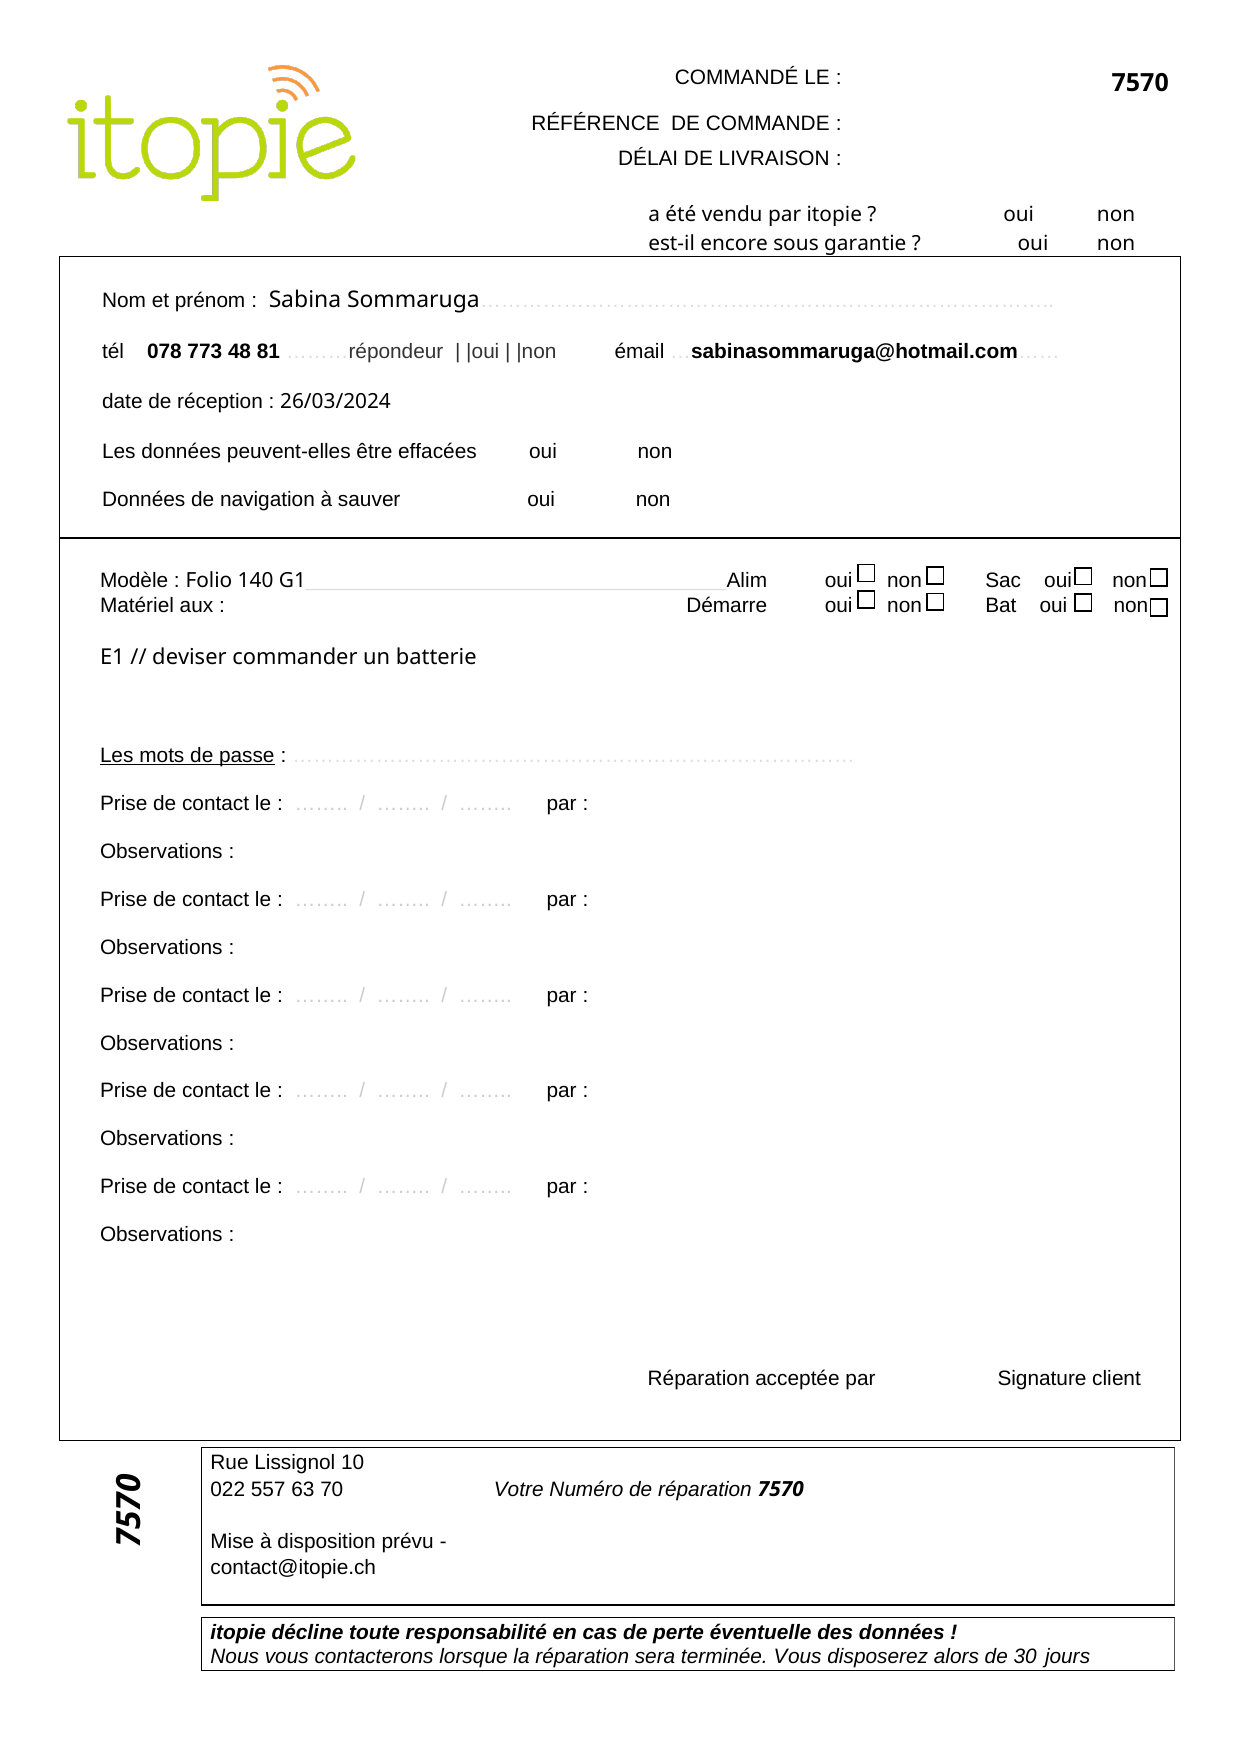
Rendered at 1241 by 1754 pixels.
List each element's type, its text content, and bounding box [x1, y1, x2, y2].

text Observations : [60, 836, 1180, 863]
text Observations : [60, 931, 1180, 958]
text Données de navigation à sauver oui non [60, 484, 1180, 511]
text Prise de contact le : …….. / …….. / …….. par : [60, 1171, 1180, 1198]
text Prise de contact le : …….. / …….. / …….. par : [60, 1075, 1180, 1102]
text E1 // deviser commander un batterie [60, 638, 1180, 671]
picture [67, 65, 356, 201]
table_cell DÉLAI DE LIVRAISON : [490, 140, 847, 175]
text Modèle : Folio 140 G1 Alim oui non Sac oui non [60, 562, 856, 590]
text Prise de contact le : …….. / …….. / …….. par : [60, 883, 1180, 911]
table_cell [847, 105, 1180, 140]
table_header 7570 [847, 59, 1180, 104]
text Réparation acceptée par Signature client [60, 1363, 1180, 1390]
table_cell RÉFÉRENCE DE COMMANDE : [490, 105, 847, 140]
text est-il encore sous garantie ? oui non [59, 228, 1181, 256]
text Nom et prénom : Sabina Sommaruga……………………………………………………………………….. [60, 280, 1180, 314]
text Prise de contact le : …….. / …….. / …….. par : [60, 979, 1180, 1006]
table_header 7570 [59, 1441, 195, 1677]
text a été vendu par itopie ? oui non [59, 199, 1181, 228]
text date de réception : 26/03/2024 [60, 383, 1180, 415]
text Les mots de passe : ……………………………………………………………………… [60, 740, 1180, 767]
text Modèle : Folio 140 G1 Alim oui non Sac oui non [948, 562, 1180, 590]
text tél 078 773 48 81 ………répondeur | |oui | |non émail …sabinasommaruga@hotmail.com…… [60, 335, 1180, 362]
table_header COMMANDÉ LE : [490, 59, 847, 104]
text Modèle : Folio 140 G1 Alim oui non Sac oui non [879, 562, 925, 590]
table_header Rue Lissignol 10 022 557 63 70 Votre Numéro de réparation 7570 Mise à disposition prévu - contact@itopie.ch [195, 1441, 1180, 1611]
text Observations : [60, 1027, 1180, 1054]
text Observations : [60, 1123, 1180, 1150]
text Observations : [60, 1219, 1180, 1246]
text Prise de contact le : …….. / …….. / …….. par : [60, 788, 1180, 815]
table_cell [847, 140, 1180, 175]
text Matériel aux : Démarre oui non Bat oui non [60, 590, 1180, 617]
table_cell itopie décline toute responsabilité en cas de perte éventuelle des données ! Nous vous contacterons lorsque la réparation sera terminée. Vous disposerez alors de 30 jours [195, 1611, 1180, 1677]
text Les données peuvent-elles être effacées oui non [60, 436, 1180, 463]
